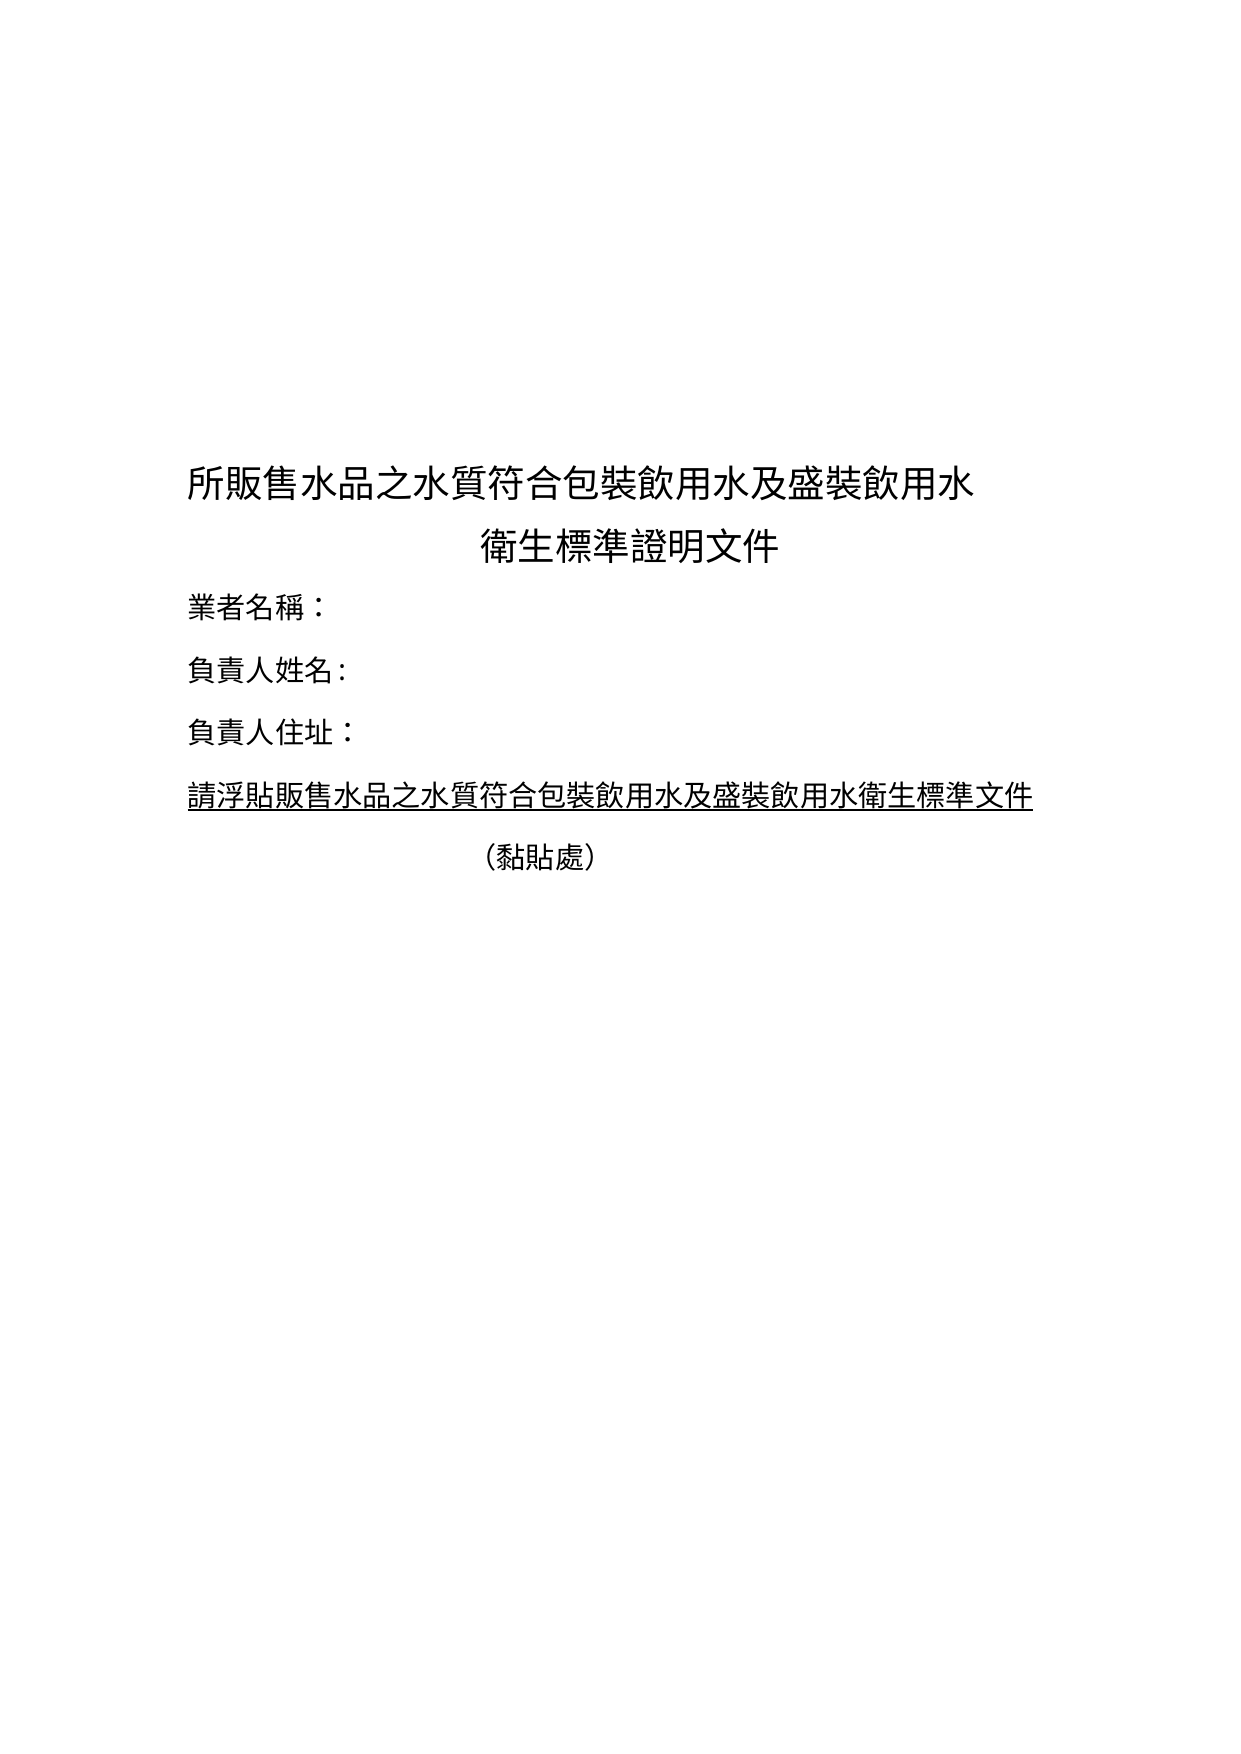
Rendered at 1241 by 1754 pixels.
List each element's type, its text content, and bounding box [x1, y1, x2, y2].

text 衛生標準證明文件 [187, 502, 1053, 564]
text 負責人住址： [187, 689, 1053, 752]
text 負責人姓名: [187, 627, 1053, 689]
text 業者名稱： [187, 564, 1053, 627]
text （黏貼處） [187, 814, 1053, 877]
text 請浮貼販售水品之水質符合包裝飲用水及盛裝飲用水衛生標準文件 [187, 752, 1053, 814]
text 所販售水品之水質符合包裝飲用水及盛裝飲用水 [187, 439, 1053, 502]
